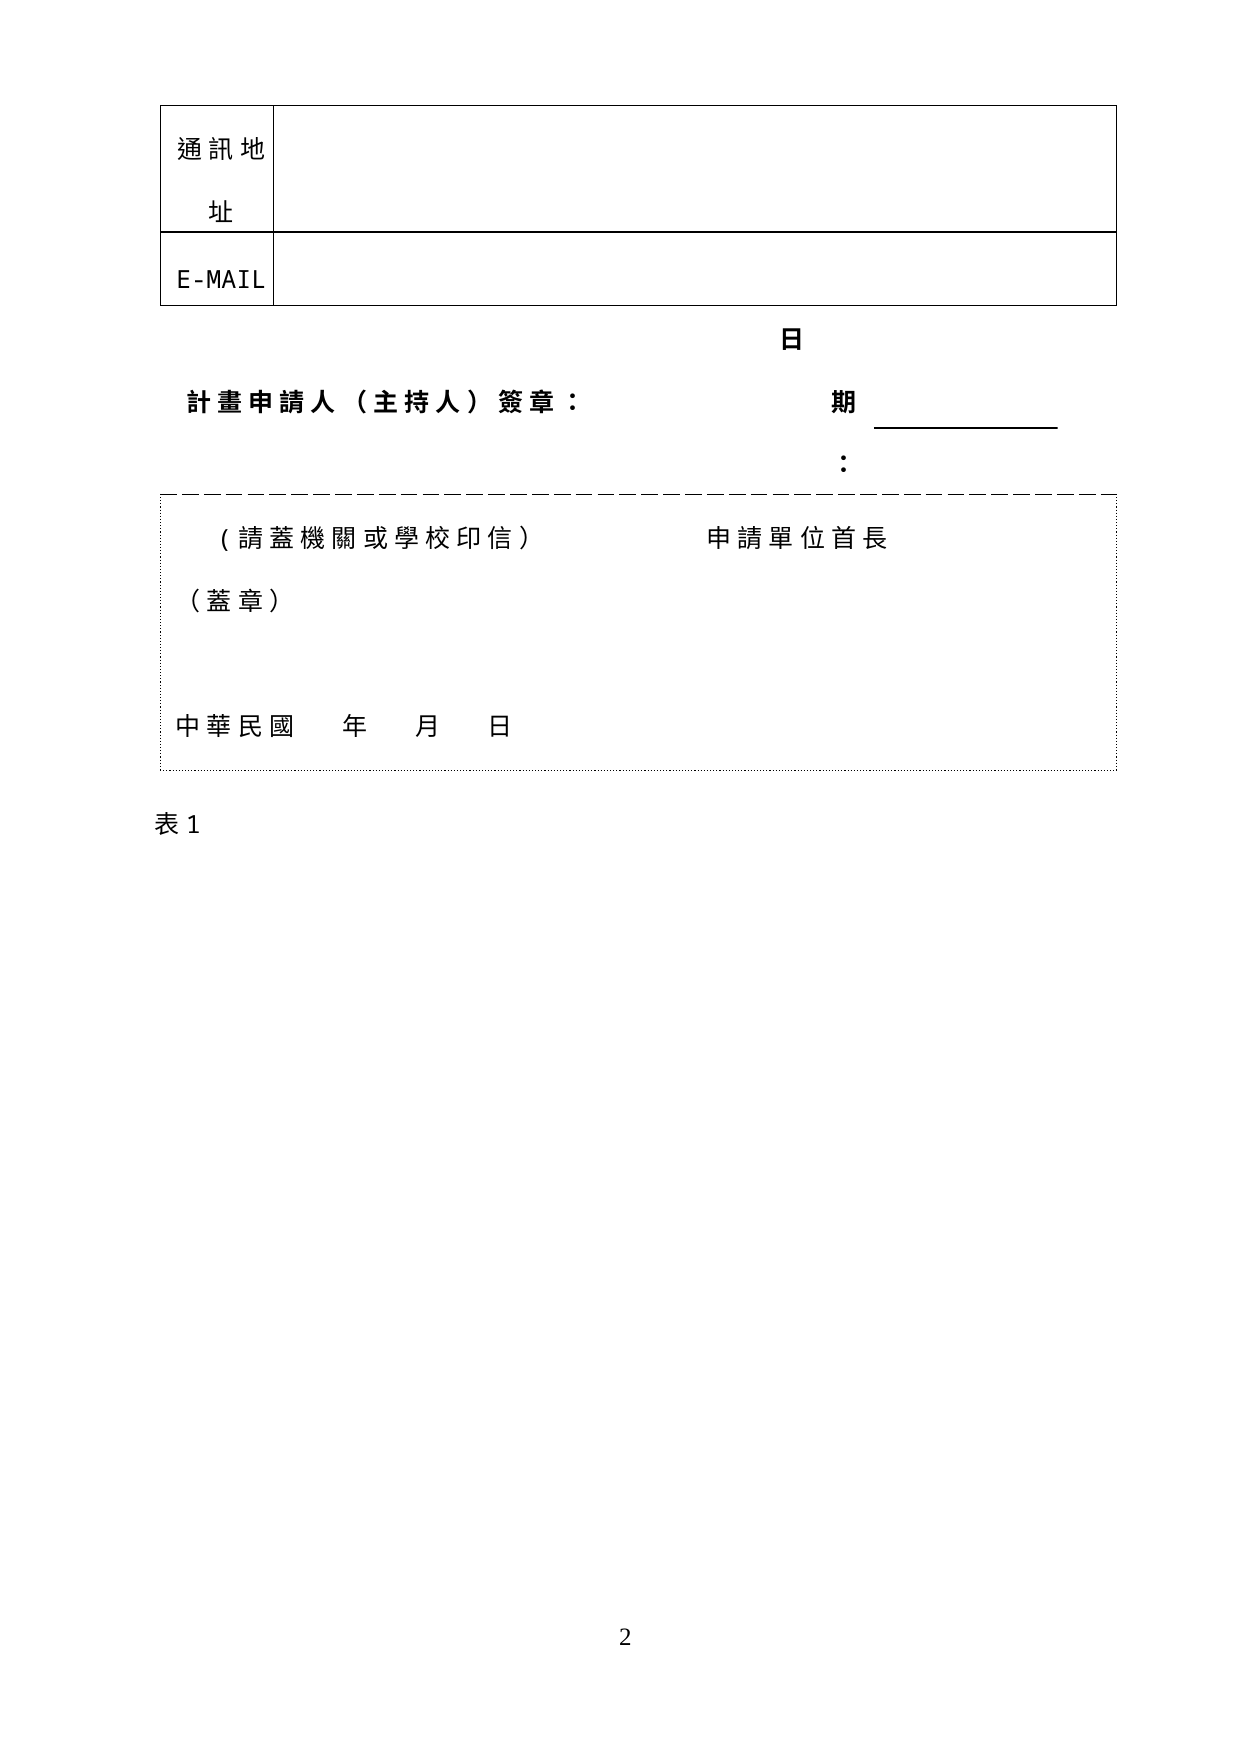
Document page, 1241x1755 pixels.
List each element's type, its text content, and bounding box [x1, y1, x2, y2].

table_cell 通訊地址 [161, 106, 273, 231]
table_cell [867, 306, 1117, 494]
table_cell 日期： [765, 306, 867, 494]
table_cell [274, 106, 1116, 231]
table_cell 計畫申請人（主持人）簽章： [161, 306, 765, 494]
table_cell E-MAIL [161, 233, 273, 305]
table_cell [274, 233, 1116, 305]
text 表1 [120, 771, 1120, 833]
table_cell (請蓋機關或學校印信） 申請單位首長 （蓋章） 中華民國 年 月 日 [161, 494, 1117, 770]
